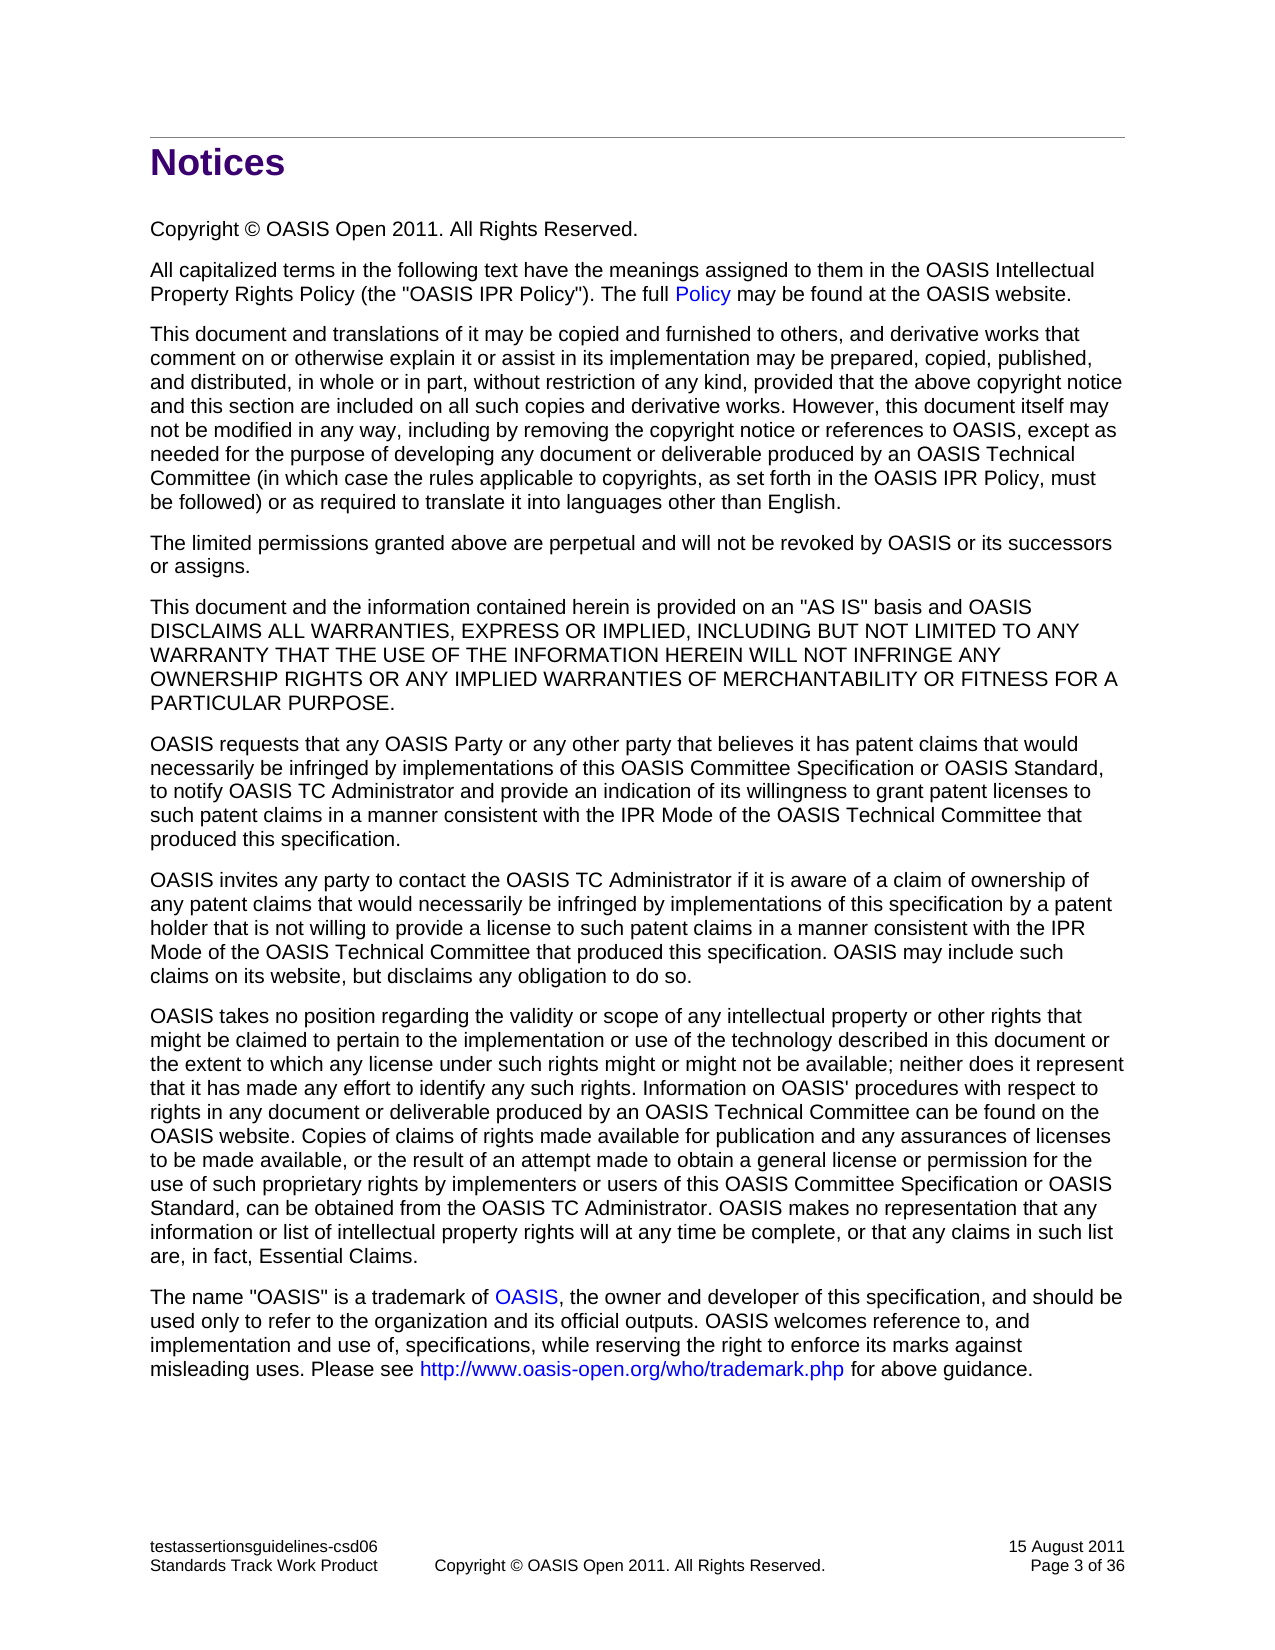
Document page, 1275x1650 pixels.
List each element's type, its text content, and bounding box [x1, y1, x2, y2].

text The name "OASIS" is a trademark of OASIS, the owner and developer of this specification, and should be used only to refer to the organization and its official outputs. OASIS welcomes reference to, and implementation and use of, specifications, while reserving the right to enforce its marks against misleading uses. Please see http://www.oasis-open.org/who/trademark.php for above guidance. [150, 1284, 1125, 1380]
text OASIS takes no position regarding the validity or scope of any intellectual property or other rights that might be claimed to pertain to the implementation or use of the technology described in this document or the extent to which any license under such rights might or might not be available; neither does it represent that it has made any effort to identify any such rights. Information on OASIS' procedures with respect to rights in any document or deliverable produced by an OASIS Technical Committee can be found on the OASIS website. Copies of claims of rights made available for publication and any assurances of licenses to be made available, or the result of an attempt made to obtain a general license or permission for the use of such proprietary rights by implementers or users of this OASIS Committee Specification or OASIS Standard, can be obtained from the OASIS TC Administrator. OASIS makes no representation that any information or list of intellectual property rights will at any time be complete, or that any claims in such list are, in fact, Essential Claims. [150, 1004, 1125, 1268]
text Notices [150, 138, 1125, 183]
text Copyright © OASIS Open 2011. All Rights Reserved. [150, 217, 1125, 241]
text The limited permissions granted above are perpetual and will not be revoked by OASIS or its successors or assigns. [150, 530, 1125, 578]
text This document and translations of it may be copied and furnished to others, and derivative works that comment on or otherwise explain it or assist in its implementation may be prepared, copied, published, and distributed, in whole or in part, without restriction of any kind, provided that the above copyright notice and this section are included on all such copies and derivative works. However, this document itself may not be modified in any way, including by removing the copyright notice or references to OASIS, except as needed for the purpose of developing any document or deliverable produced by an OASIS Technical Committee (in which case the rules applicable to copyrights, as set forth in the OASIS IPR Policy, must be followed) or as required to translate it into languages other than English. [150, 322, 1125, 514]
text OASIS requests that any OASIS Party or any other party that believes it has patent claims that would necessarily be infringed by implementations of this OASIS Committee Specification or OASIS Standard, to notify OASIS TC Administrator and provide an indication of its willingness to grant patent licenses to such patent claims in a manner consistent with the IPR Mode of the OASIS Technical Committee that produced this specification. [150, 731, 1125, 851]
text This document and the information contained herein is provided on an "AS IS" basis and OASIS DISCLAIMS ALL WARRANTIES, EXPRESS OR IMPLIED, INCLUDING BUT NOT LIMITED TO ANY WARRANTY THAT THE USE OF THE INFORMATION HEREIN WILL NOT INFRINGE ANY OWNERSHIP RIGHTS OR ANY IMPLIED WARRANTIES OF MERCHANTABILITY OR FITNESS FOR A PARTICULAR PURPOSE. [150, 595, 1125, 715]
text OASIS invites any party to contact the OASIS TC Administrator if it is aware of a claim of ownership of any patent claims that would necessarily be infringed by implementations of this specification by a patent holder that is not willing to provide a license to such patent claims in a manner consistent with the IPR Mode of the OASIS Technical Committee that produced this specification. OASIS may include such claims on its website, but disclaims any obligation to do so. [150, 868, 1125, 988]
text All capitalized terms in the following text have the meanings assigned to them in the OASIS Intellectual Property Rights Policy (the "OASIS IPR Policy"). The full Policy may be found at the OASIS website. [150, 257, 1125, 305]
